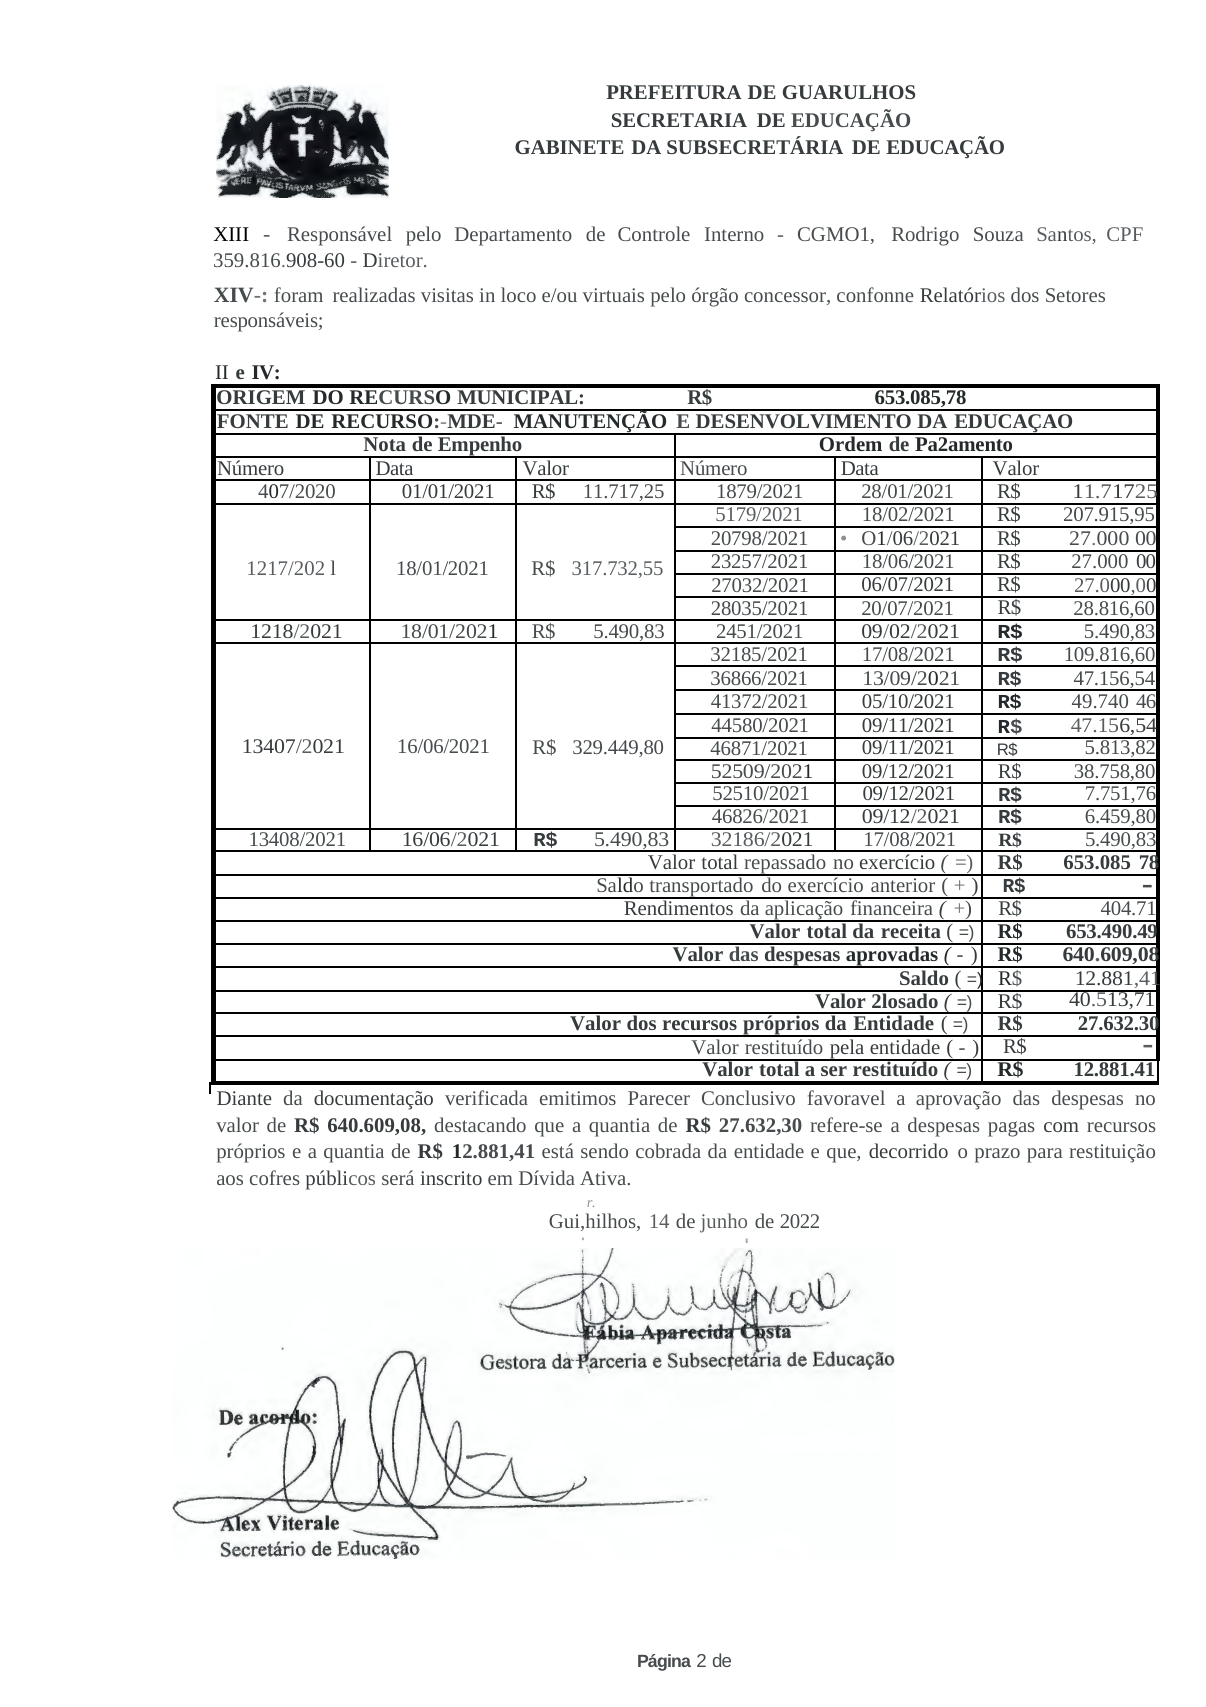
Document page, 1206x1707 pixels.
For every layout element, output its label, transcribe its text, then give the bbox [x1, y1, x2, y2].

table_cell R$ [983, 1014, 1039, 1035]
table_cell O1/06/2021 [836, 528, 981, 549]
table_cell Valor 2losado ( =) [216, 992, 981, 1012]
table_cell 5179/2021 [676, 505, 834, 526]
table_cell 1217/202 l [216, 505, 369, 619]
table_cell 46826/2021 [676, 807, 834, 828]
table_cell R$ [983, 575, 1039, 596]
table_cell 44580/2021 [676, 715, 834, 737]
table_cell 06/07/2021 [836, 575, 981, 596]
table_cell 28035/2021 [676, 598, 834, 619]
table_cell 46871/2021 [676, 739, 834, 759]
table_cell 09/02/2021 [836, 621, 981, 642]
table_cell R$ 329.449,80 [517, 644, 674, 828]
table_cell R$ [983, 528, 1039, 549]
table_cell R$ [983, 852, 1039, 873]
table_cell R$ [983, 691, 1039, 712]
table_cell 11.71725 [1039, 481, 1156, 503]
table_cell R$ - [983, 1037, 1156, 1059]
table_cell 47.156,54 [1039, 667, 1156, 689]
table_cell R$ 40.513,71 [983, 992, 1156, 1012]
table_cell R$ [983, 621, 1039, 642]
text . [741, 1218, 752, 1248]
table_cell 13/09/2021 [836, 667, 981, 689]
table_cell Saldo transportado do exercício anterior ( + ) [216, 876, 981, 897]
table_cell 32186/2021 [676, 830, 834, 850]
table_cell FONTE DE RECURSO:-MDE- MANUTENÇÃO E DESENVOLVIMENTO DA EDUCAÇAO [216, 411, 1156, 432]
table_cell Valor total repassado no exercício ( =) [216, 852, 981, 873]
table_cell 2451/2021 [676, 621, 834, 642]
table_cell R$ 317.732,55 [517, 505, 674, 619]
table_cell 5.813,82 [1039, 739, 1156, 759]
list - Responsável pelo Departamento de Controle Interno - CGMO1, Rodrigo Souza Santos, CPF 359.816.908-60 - Diretor. [213, 221, 1154, 272]
table_cell R$ [983, 505, 1039, 526]
table_cell 12.881.41 [1039, 1061, 1157, 1081]
text r. [587, 1193, 1170, 1210]
table_cell Valor total a ser restituído ( =) [675, 1061, 981, 1081]
table_cell 09/11/2021 [836, 739, 981, 759]
table_cell Número [676, 458, 834, 479]
table_cell Valor dos recursos próprios da Entidade ( =) [216, 1014, 981, 1035]
table_cell 41372/2021 [676, 691, 834, 712]
table_cell Data [371, 458, 515, 479]
table_cell R$ - [983, 876, 1156, 897]
table_cell 18/06/2021 [836, 552, 981, 573]
table_cell Data [836, 458, 981, 479]
table_cell [516, 1061, 563, 1081]
table_cell 20/07/2021 [836, 598, 981, 619]
table_cell 52509/2021 [676, 761, 834, 782]
text XIV-: foram realizadas visitas in loco e/ou virtuais pelo órgão concessor, confonne Relatórios dos Setores responsáveis; [213, 282, 1170, 332]
table_cell 17/08/2021 [836, 644, 981, 665]
table_cell 109.816,60 [1039, 644, 1156, 665]
table_cell 01/01/2021 [371, 481, 515, 503]
table_cell 05/10/2021 [836, 691, 981, 712]
table_cell Valor [983, 458, 1156, 479]
table_cell R$ [983, 552, 1039, 573]
table_cell 5.490,83 [1039, 621, 1156, 642]
table_cell 38.758,80 [1039, 761, 1156, 782]
table_cell 17/08/2021 [836, 830, 981, 850]
table_cell 28/01/2021 [836, 481, 981, 503]
table_cell 640.609,08 [1039, 945, 1156, 966]
table_cell 28.816,60 [1039, 598, 1156, 619]
table_cell R$ [983, 644, 1039, 665]
table_cell Valor [517, 458, 674, 479]
table_cell 09/12/2021 [836, 761, 981, 782]
table_cell R$ [983, 598, 1039, 619]
table_cell 27.632.30 [1039, 1014, 1156, 1035]
table_cell R$ [983, 761, 1039, 782]
table_cell 18/02/2021 [836, 505, 981, 526]
table_cell R$ [983, 784, 1039, 805]
table_cell R$ [983, 830, 1039, 850]
table_cell R$ 11.717,25 [517, 481, 674, 503]
table_cell Nota de Empenho [216, 435, 674, 456]
table_cell 12.881,41 [1039, 968, 1156, 990]
table_cell 16/06/2021 [371, 830, 515, 850]
text • [581, 1233, 741, 1246]
table_cell 32185/2021 [676, 644, 834, 665]
table_cell R$ 5.490,83 [517, 621, 674, 642]
table_cell R$ [983, 899, 1039, 920]
table_cell 1879/2021 [676, 481, 834, 503]
table_cell 1218/2021 [216, 621, 369, 642]
table_cell Número [216, 458, 369, 479]
subtitle Gui,hilhos, 14 de junho de 2022 [549, 1211, 1170, 1233]
table_cell Valor total da receita ( =) [216, 922, 981, 943]
table_cell 27.000 00 [1039, 528, 1156, 549]
table_cell 13408/2021 [216, 830, 369, 850]
table_cell R$ [983, 968, 1039, 990]
table_cell 27032/2021 [676, 575, 834, 596]
table_cell [563, 1061, 581, 1081]
table_cell 18/01/2021 [371, 505, 515, 619]
table_cell 404.71 [1039, 899, 1156, 920]
table_cell 207.915,95 [1039, 505, 1156, 526]
table_cell 653.490.49 [1039, 922, 1156, 943]
table_cell Rendimentos da aplicação financeira ( +) [216, 899, 981, 920]
table_cell R$ [983, 807, 1039, 828]
table_cell 36866/2021 [676, 667, 834, 689]
table_cell R$ [983, 715, 1039, 737]
table_cell 407/2020 [216, 481, 369, 503]
table_cell 49.740 46 [1039, 691, 1156, 712]
table_cell 09/12/2021 [836, 784, 981, 805]
table_cell R$ [983, 945, 1039, 966]
table_cell R$ [983, 922, 1039, 943]
table_cell 20798/2021 [676, 528, 834, 549]
table_cell 13407/2021 [216, 644, 369, 828]
table_cell 27.000,00 [1039, 575, 1156, 596]
table_cell 16/06/2021 [371, 644, 515, 828]
table_cell 653.085 78 [1039, 852, 1156, 873]
table_cell Valor das despesas aprovadas ( - ) [216, 945, 981, 966]
table_cell [216, 1061, 370, 1081]
table_cell 5.490,83 [1039, 830, 1156, 850]
table_cell Saldo ( =) [216, 968, 981, 990]
text II e IV: [215, 359, 1170, 384]
table_cell [581, 1061, 675, 1081]
table_cell 09/11/2021 [836, 715, 981, 737]
table_cell R$ 5.490,83 [517, 830, 674, 850]
table_cell Ordem de Pa2amento [676, 435, 1156, 456]
table_header ORIGEM DO RECURSO MUNICIPAL: R$ 653.085,78 [216, 388, 1156, 408]
subtitle Diante da documentação verificada emitimos Parecer Conclusivo favoravel a aprovação das despesas no valor de R$ 640.609,08, destacando que a quantia de R$ 27.632,30 refere-se a despesas pagas com recursos próprios e a quantia de R$ 12.881,41 está sendo cobrada da entidade e que, decorrido o prazo para restituição aos cofres públicos será inscrito em Dívida Ativa. [216, 1086, 1156, 1190]
table_cell R$ [983, 739, 1039, 759]
text [752, 1233, 1170, 1246]
table_cell 23257/2021 [676, 552, 834, 573]
table_cell 47.156,54 [1039, 715, 1156, 737]
table_cell 6.459,80 [1039, 807, 1156, 828]
table_cell 18/01/2021 [371, 621, 515, 642]
table_cell R$ [983, 1061, 1039, 1081]
table_cell R$ [983, 667, 1039, 689]
table_cell 7.751,76 [1039, 784, 1156, 805]
table_cell 09/12/2021 [836, 807, 981, 828]
table_cell R$ [983, 481, 1039, 503]
table_cell 27.000 00 [1039, 552, 1156, 573]
table_cell Valor restituído pela entidade ( - ) [216, 1037, 981, 1059]
table_cell 52510/2021 [676, 784, 834, 805]
table_cell [370, 1061, 516, 1081]
